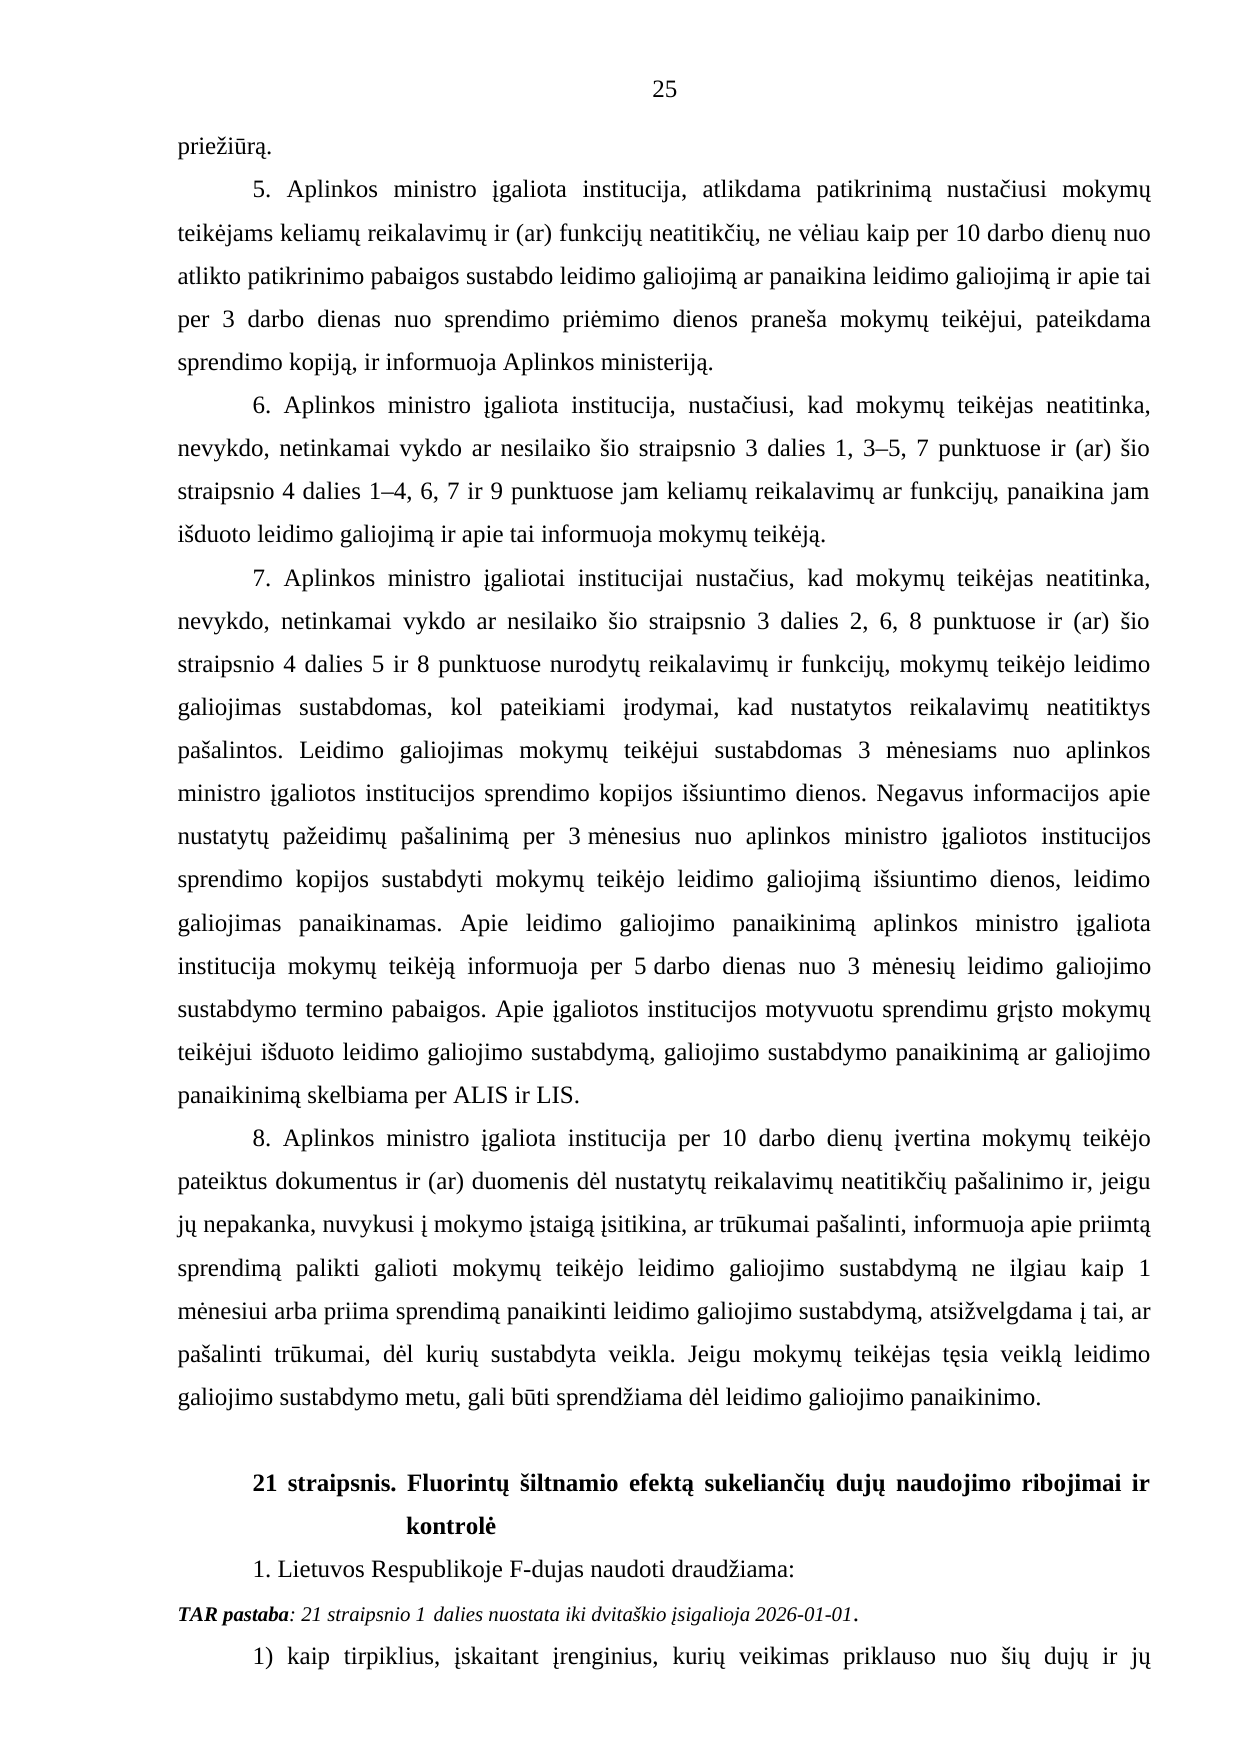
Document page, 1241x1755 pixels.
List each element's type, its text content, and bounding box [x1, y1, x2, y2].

text 6. Aplinkos ministro įgaliota institucija, nustačiusi, kad mokymų teikėjas neatitinka, nevykdo, netinkamai vykdo ar nesilaiko šio straipsnio 3 dalies 1, 3–5, 7 punktuose ir (ar) šio straipsnio 4 dalies 1–4, 6, 7 ir 9 punktuose jam keliamų reikalavimų ar funkcijų, panaikina jam išduoto leidimo galiojimą ir apie tai informuoja mokymų teikėją. [177, 390, 1152, 548]
text priežiūrą. [177, 131, 1152, 160]
text 1) kaip tirpiklius, įskaitant įrenginius, kurių veikimas priklauso nuo šių dujų ir jų [177, 1641, 1152, 1669]
text 21 straipsnis. Fluorintų šiltnamio efektą sukeliančių dujų naudojimo ribojimai ir kontrolė [252, 1468, 1152, 1540]
text TAR pastaba: 21 straipsnio 1 dalies nuostata iki dvitaškio įsigalioja 2026-01-01. [177, 1598, 1152, 1626]
text 8. Aplinkos ministro įgaliota institucija per 10 darbo dienų įvertina mokymų teikėjo pateiktus dokumentus ir (ar) duomenis dėl nustatytų reikalavimų neatitikčių pašalinimo ir, jeigu jų nepakanka, nuvykusi į mokymo įstaigą įsitikina, ar trūkumai pašalinti, informuoja apie priimtą sprendimą palikti galioti mokymų teikėjo leidimo galiojimo sustabdymą ne ilgiau kaip 1 mėnesiui arba priima sprendimą panaikinti leidimo galiojimo sustabdymą, atsižvelgdama į tai, ar pašalinti trūkumai, dėl kurių sustabdyta veikla. Jeigu mokymų teikėjas tęsia veiklą leidimo galiojimo sustabdymo metu, gali būti sprendžiama dėl leidimo galiojimo panaikinimo. [177, 1123, 1152, 1411]
text 7. Aplinkos ministro įgaliotai institucijai nustačius, kad mokymų teikėjas neatitinka, nevykdo, netinkamai vykdo ar nesilaiko šio straipsnio 3 dalies 2, 6, 8 punktuose ir (ar) šio straipsnio 4 dalies 5 ir 8 punktuose nurodytų reikalavimų ir funkcijų, mokymų teikėjo leidimo galiojimas sustabdomas, kol pateikiami įrodymai, kad nustatytos reikalavimų neatitiktys pašalintos. Leidimo galiojimas mokymų teikėjui sustabdomas 3 mėnesiams nuo aplinkos ministro įgaliotos institucijos sprendimo kopijos išsiuntimo dienos. Negavus informacijos apie nustatytų pažeidimų pašalinimą per 3 mėnesius nuo aplinkos ministro įgaliotos institucijos sprendimo kopijos sustabdyti mokymų teikėjo leidimo galiojimą išsiuntimo dienos, leidimo galiojimas panaikinamas. Apie leidimo galiojimo panaikinimą aplinkos ministro įgaliota institucija mokymų teikėją informuoja per 5 darbo dienas nuo 3 mėnesių leidimo galiojimo sustabdymo termino pabaigos. Apie įgaliotos institucijos motyvuotu sprendimu grįsto mokymų teikėjui išduoto leidimo galiojimo sustabdymą, galiojimo sustabdymo panaikinimą ar galiojimo panaikinimą skelbiama per ALIS ir LIS. [177, 563, 1152, 1109]
text 1. Lietuvos Respublikoje F-dujas naudoti draudžiama: [177, 1554, 1152, 1583]
text 5. Aplinkos ministro įgaliota institucija, atlikdama patikrinimą nustačiusi mokymų teikėjams keliamų reikalavimų ir (ar) funkcijų neatitikčių, ne vėliau kaip per 10 darbo dienų nuo atlikto patikrinimo pabaigos sustabdo leidimo galiojimą ar panaikina leidimo galiojimą ir apie tai per 3 darbo dienas nuo sprendimo priėmimo dienos praneša mokymų teikėjui, pateikdama sprendimo kopiją, ir informuoja Aplinkos ministeriją. [177, 174, 1152, 376]
